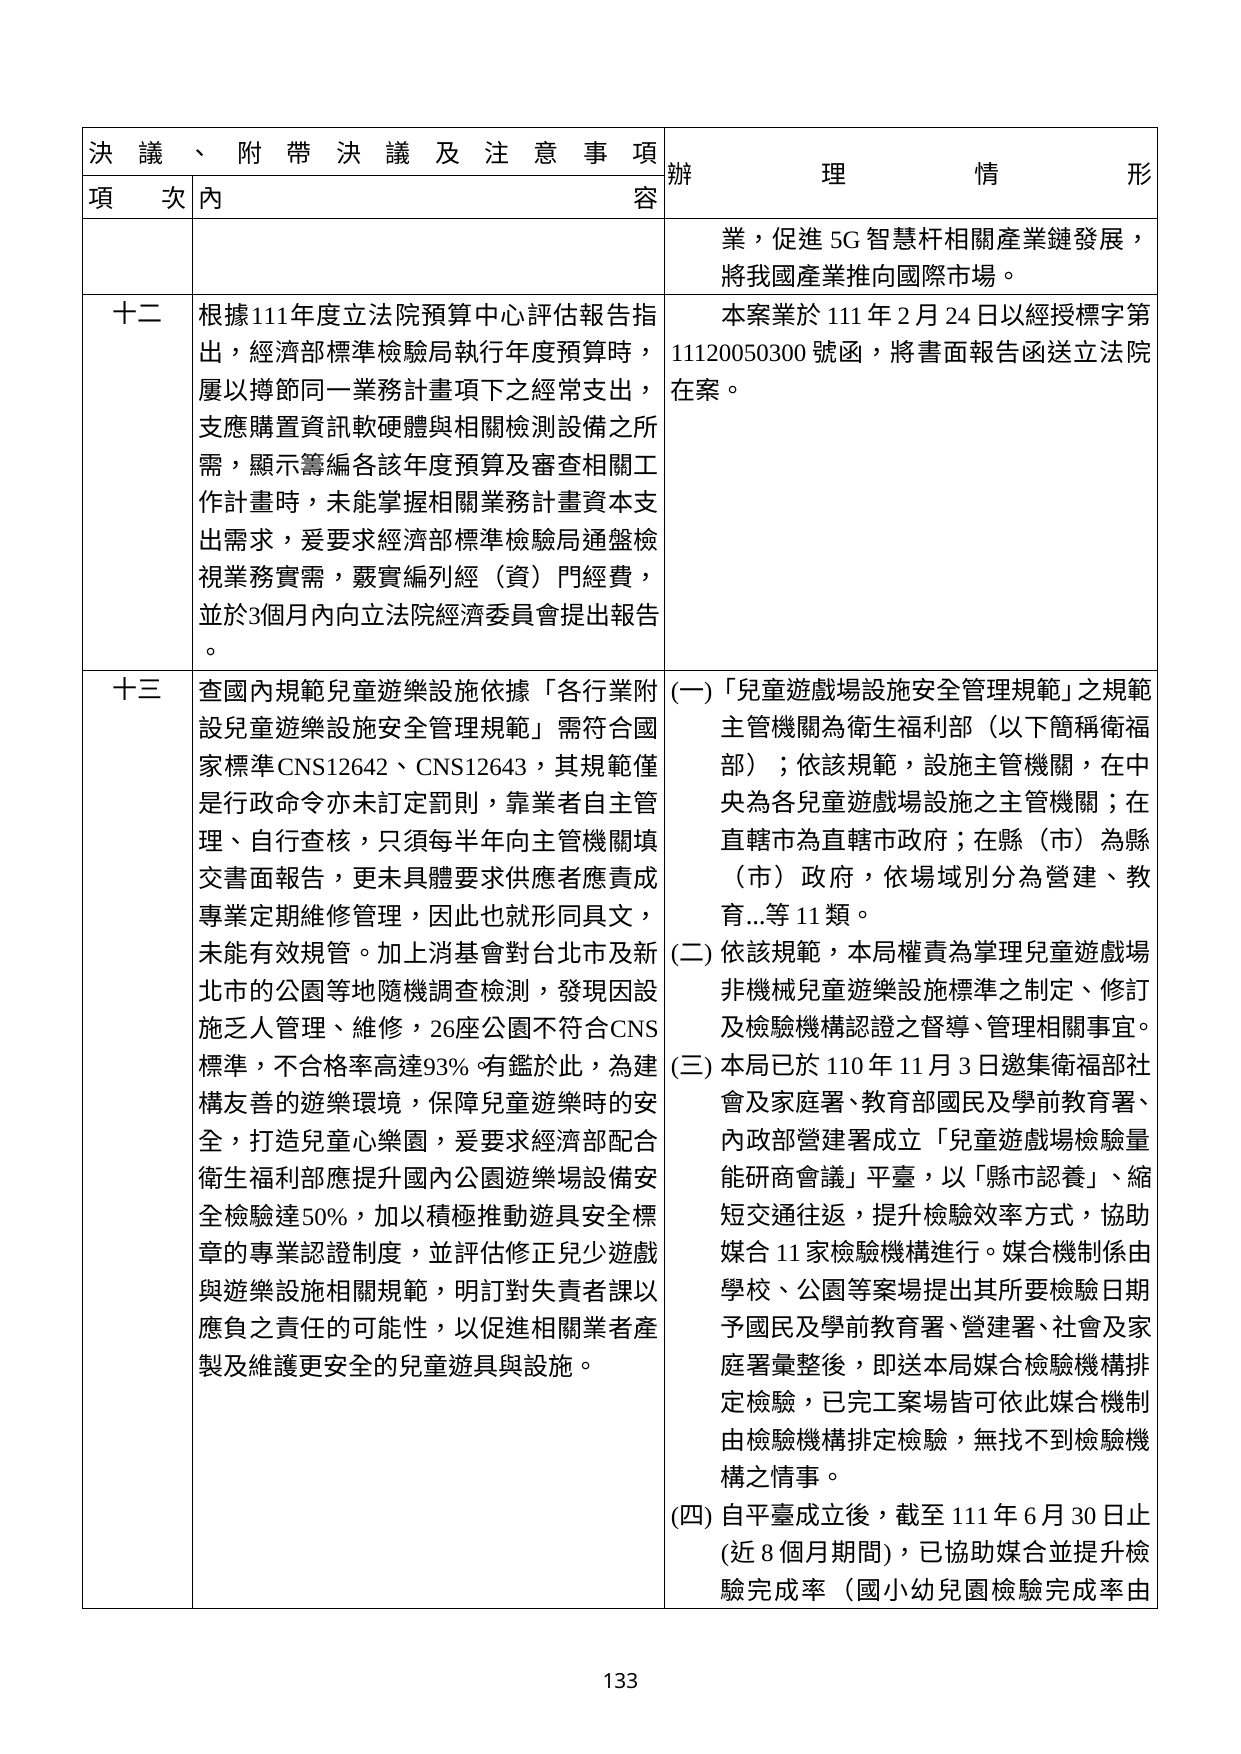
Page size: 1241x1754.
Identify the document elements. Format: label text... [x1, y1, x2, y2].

table_cell 內容 [193, 176, 664, 217]
table_cell 業，促進5G智慧杆相關產業鏈發展，將我國產業推向國際市場。 [665, 219, 1157, 293]
table_cell 項次 [83, 176, 192, 217]
table_cell 十二 [83, 295, 192, 669]
table_cell 根據111年度立法院預算中心評估報告指出，經濟部標準檢驗局執行年度預算時，屢以撙節同一業務計畫項下之經常支出，支應購置資訊軟硬體與相關檢測設備之所需，顯示籌編各該年度預算及審查相關工作計畫時，未能掌握相關業務計畫資本支出需求，爰要求經濟部標準檢驗局通盤檢視業務實需，覈實編列經（資）門經費，並於3個月內向立法院經濟委員會提出報告。 [193, 295, 664, 669]
table_header 決議、附帶決議及注意事項 [83, 128, 664, 175]
table_cell 本案業於111年2月24日以經授標字第11120050300號函，將書面報告函送立法院在案。 [665, 295, 1157, 669]
table_cell 十三 [83, 671, 192, 1608]
table_header 辦理情形 [665, 128, 1157, 217]
table_cell 查國內規範兒童遊樂設施依據「各行業附設兒童遊樂設施安全管理規範」需符合國家標準CNS12642、CNS12643，其規範僅是行政命令亦未訂定罰則，靠業者自主管理、自行查核，只須每半年向主管機關填交書面報告，更未具體要求供應者應責成專業定期維修管理，因此也就形同具文，未能有效規管。加上消基會對台北市及新北市的公園等地隨機調查檢測，發現因設施乏人管理、維修，26座公園不符合CNS標準，不合格率高達93%。有鑑於此，為建構友善的遊樂環境，保障兒童遊樂時的安全，打造兒童心樂園，爰要求經濟部配合衛生福利部應提升國內公園遊樂場設備安全檢驗達50%，加以積極推動遊具安全標章的專業認證制度，並評估修正兒少遊戲與遊樂設施相關規範，明訂對失責者課以應負之責任的可能性，以促進相關業者產製及維護更安全的兒童遊具與設施。 [193, 671, 664, 1608]
table_cell [193, 219, 664, 293]
table_cell [83, 219, 192, 293]
table_cell 「兒童遊戲場設施安全管理規範」之規範主管機關為衛生福利部（以下簡稱衛福部）；依該規範，設施主管機關，在中央為各兒童遊戲場設施之主管機關；在直轄市為直轄市政府；在縣（市）為縣（市）政府，依場域別分為營建、教育…等11類。 依該規範，本局權責為掌理兒童遊戲場非機械兒童遊樂設施標準之制定、修訂及檢驗機構認證之督導、管理相關事宜。 本局已於110年11月3日邀集衛福部社會及家庭署、教育部國民及學前教育署、內政部營建署成立「兒童遊戲場檢驗量能研商會議」平臺，以「縣市認養」、縮短交通往返，提升檢驗效率方式，協助媒合11家檢驗機構進行。媒合機制係由學校、公園等案場提出其所要檢驗日期予國民及學前教育署、營建署、社會及家庭署彙整後，即送本局媒合檢驗機構排定檢驗，已完工案場皆可依此媒合機制由檢驗機構排定檢驗，無找不到檢驗機構之情事。 自平臺成立後，截至111年6月30日止(近8個月期間)，已協助媒合並提升檢驗完成率（國小幼兒園檢驗完成率由 [665, 671, 1157, 1608]
